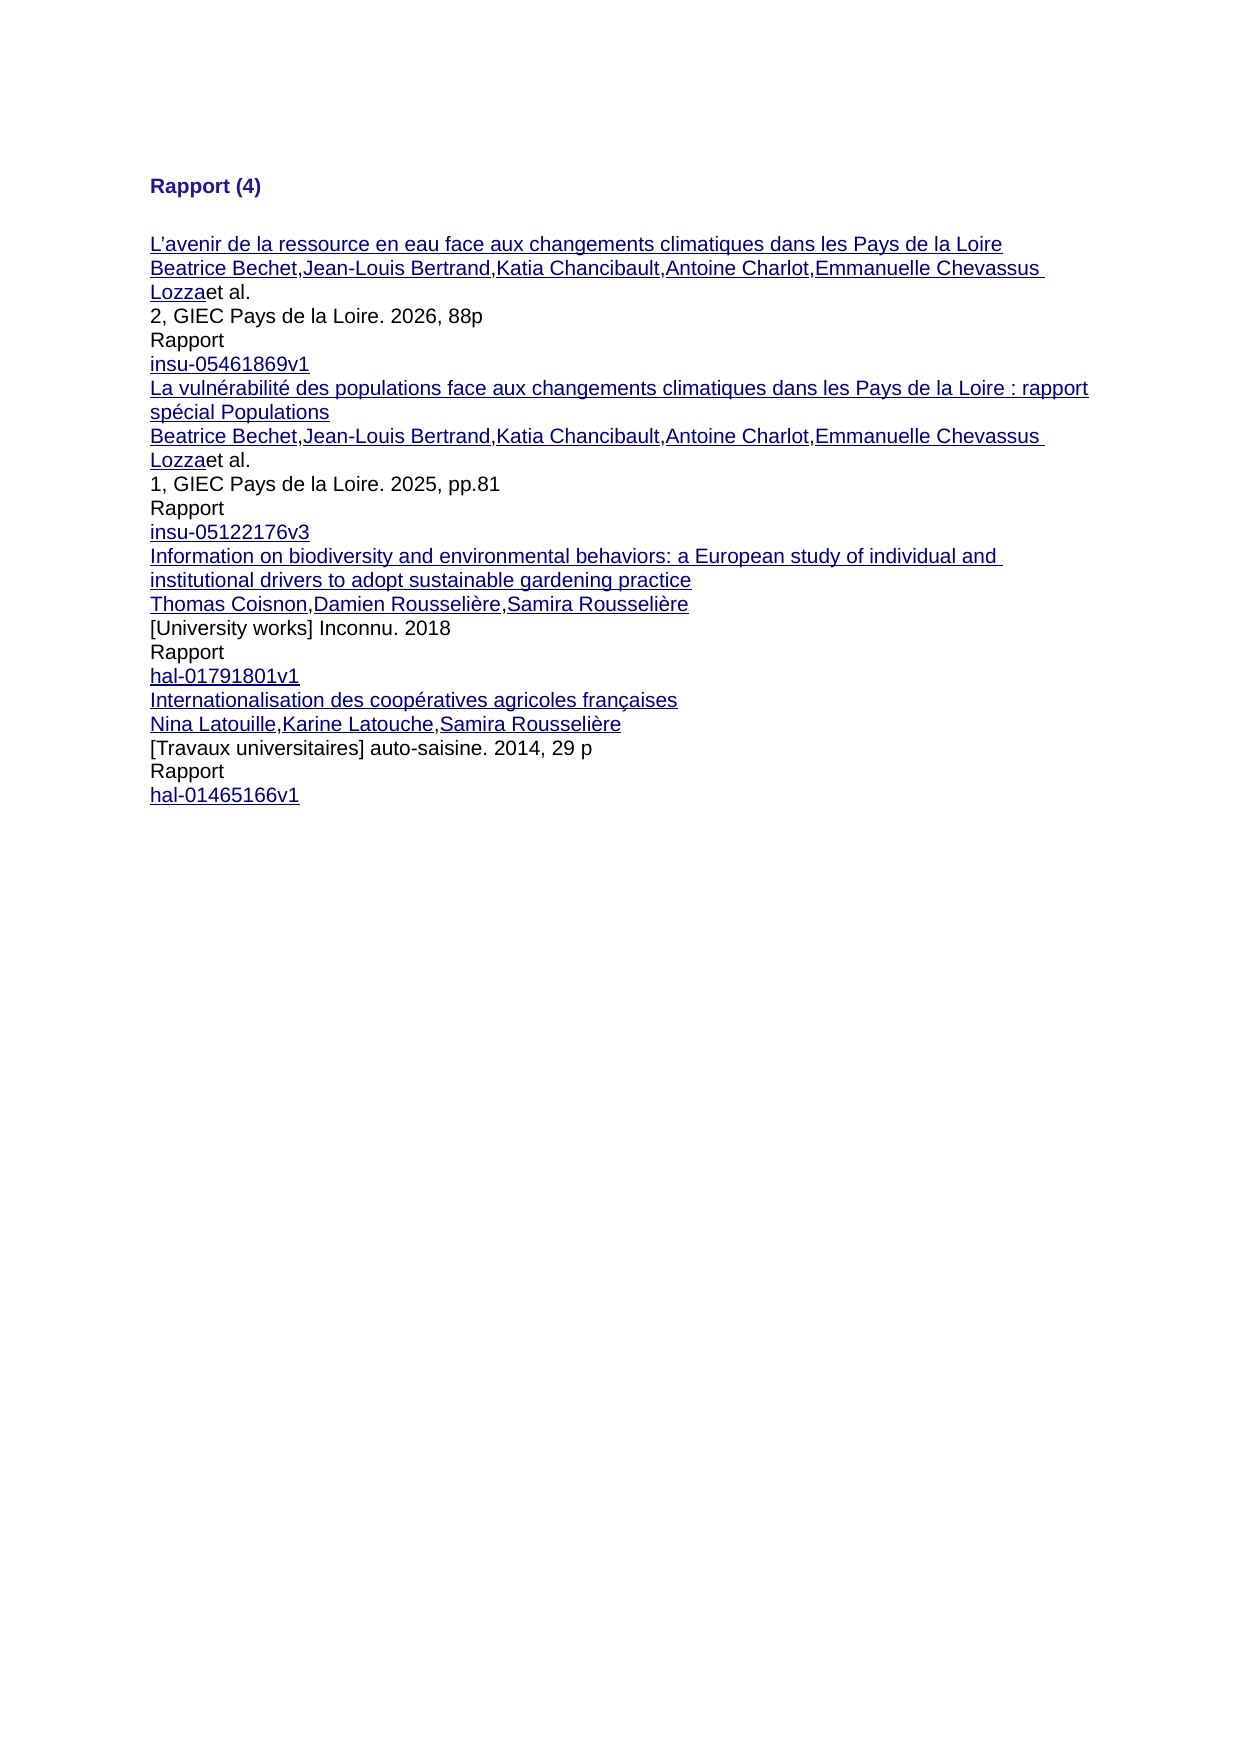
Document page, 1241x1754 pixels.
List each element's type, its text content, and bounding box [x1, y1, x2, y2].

table_cell Internationalisation des coopératives agricoles françaises Nina Latouille,Karine Latouche,Samira Rousselière [Travaux universitaires] auto-saisine. 2014, 29 p Rapport hal-01465166v1 [150, 688, 1090, 807]
table_cell La vulnérabilité des populations face aux changements climatiques dans les Pays de la Loire : rapport spécial Populations Beatrice Bechet,Jean-Louis Bertrand,Katia Chancibault,Antoine Charlot,Emmanuelle Chevassus Lozzaet al. 1, GIEC Pays de la Loire. 2025, pp.81 Rapport insu-05122176v3 [150, 376, 1090, 544]
table_cell Information on biodiversity and environmental behaviors: a European study of individual and institutional drivers to adopt sustainable gardening practice Thomas Coisnon,Damien Rousselière,Samira Rousselière [University works] Inconnu. 2018 Rapport hal-01791801v1 [150, 544, 1090, 687]
table_header L’avenir de la ressource en eau face aux changements climatiques dans les Pays de la Loire Beatrice Bechet,Jean-Louis Bertrand,Katia Chancibault,Antoine Charlot,Emmanuelle Chevassus Lozzaet al. 2, GIEC Pays de la Loire. 2026, 88p Rapport insu-05461869v1 [150, 232, 1090, 376]
subtitle Rapport (4) [150, 174, 1090, 198]
